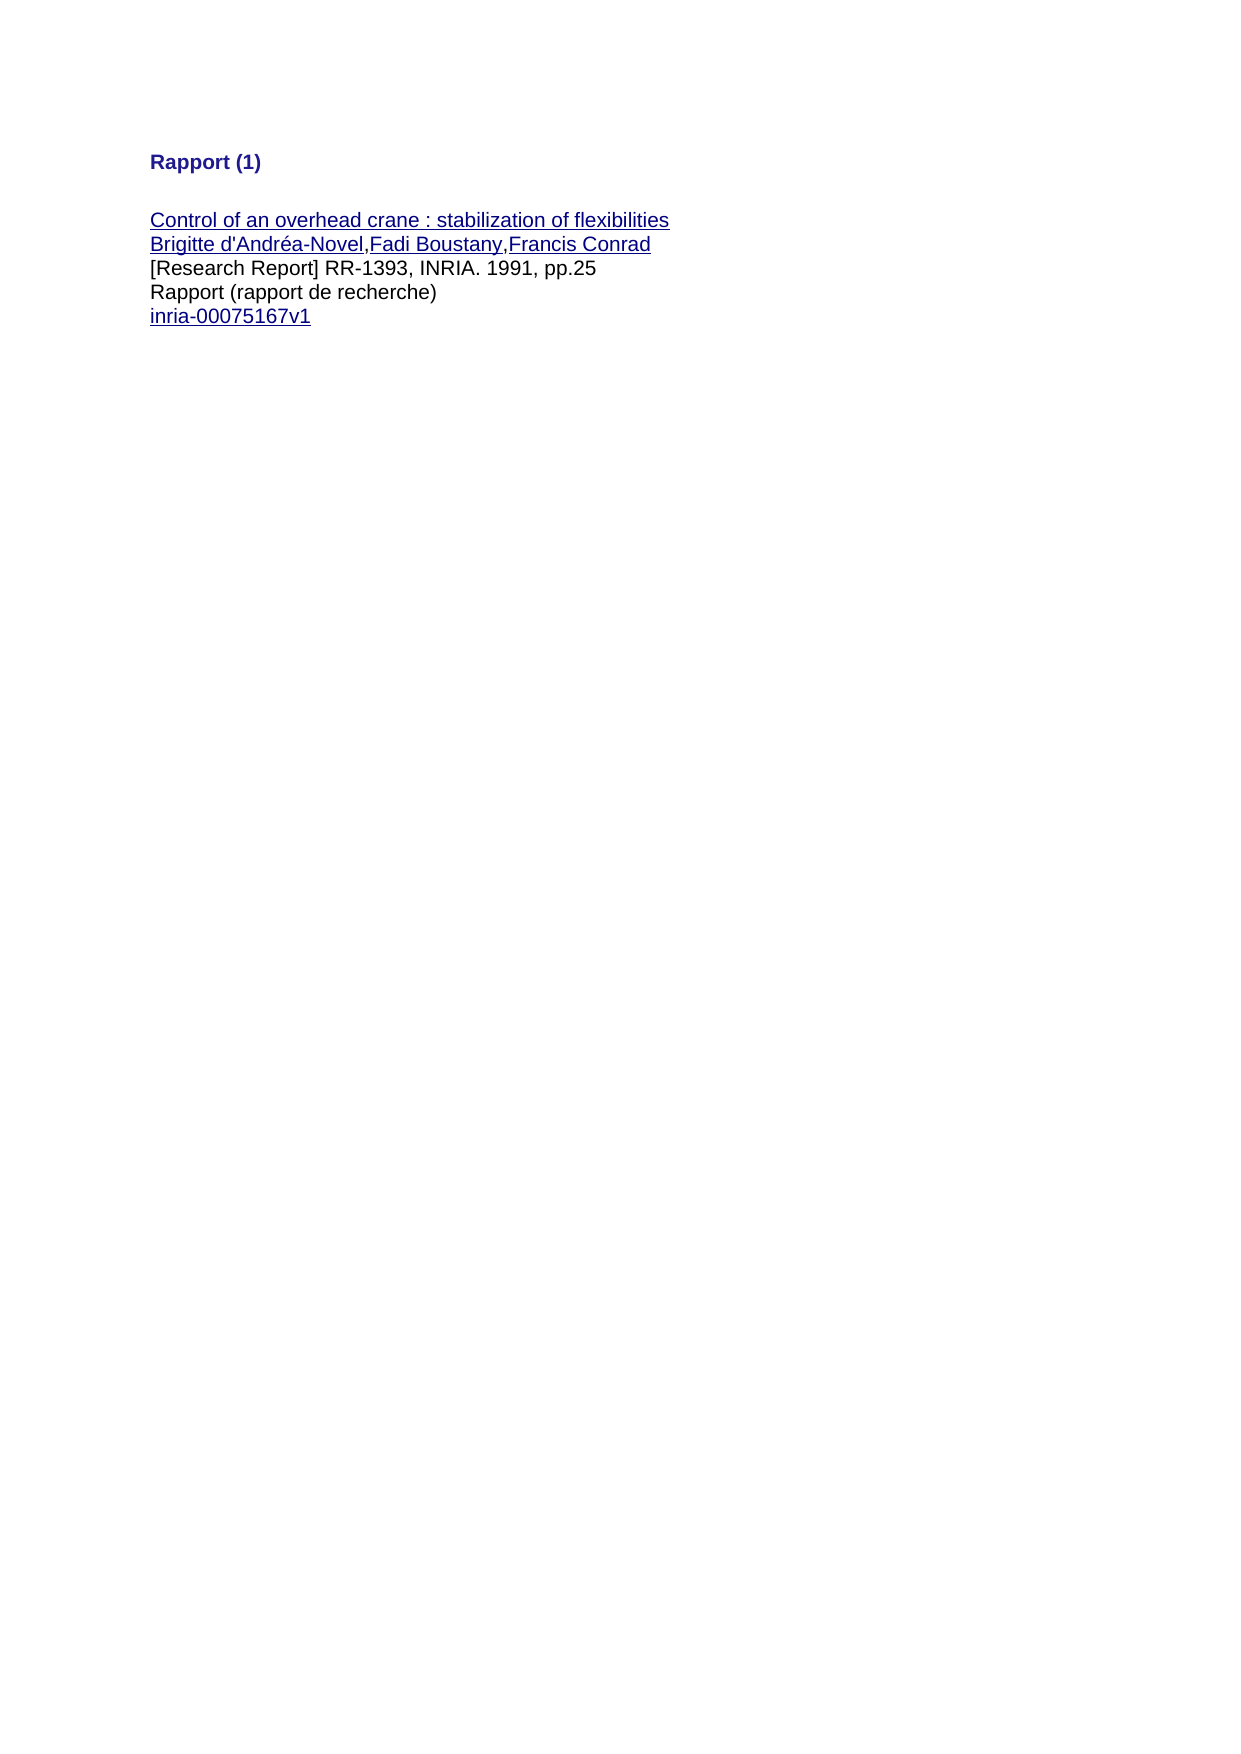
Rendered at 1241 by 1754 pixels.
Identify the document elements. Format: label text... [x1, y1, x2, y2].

subtitle Rapport (1) [150, 150, 1090, 174]
table_header Control of an overhead crane : stabilization of flexibilities Brigitte d'Andréa-Novel,Fadi Boustany,Francis Conrad [Research Report] RR-1393, INRIA. 1991, pp.25 Rapport (rapport de recherche) inria-00075167v1 [150, 208, 1090, 328]
